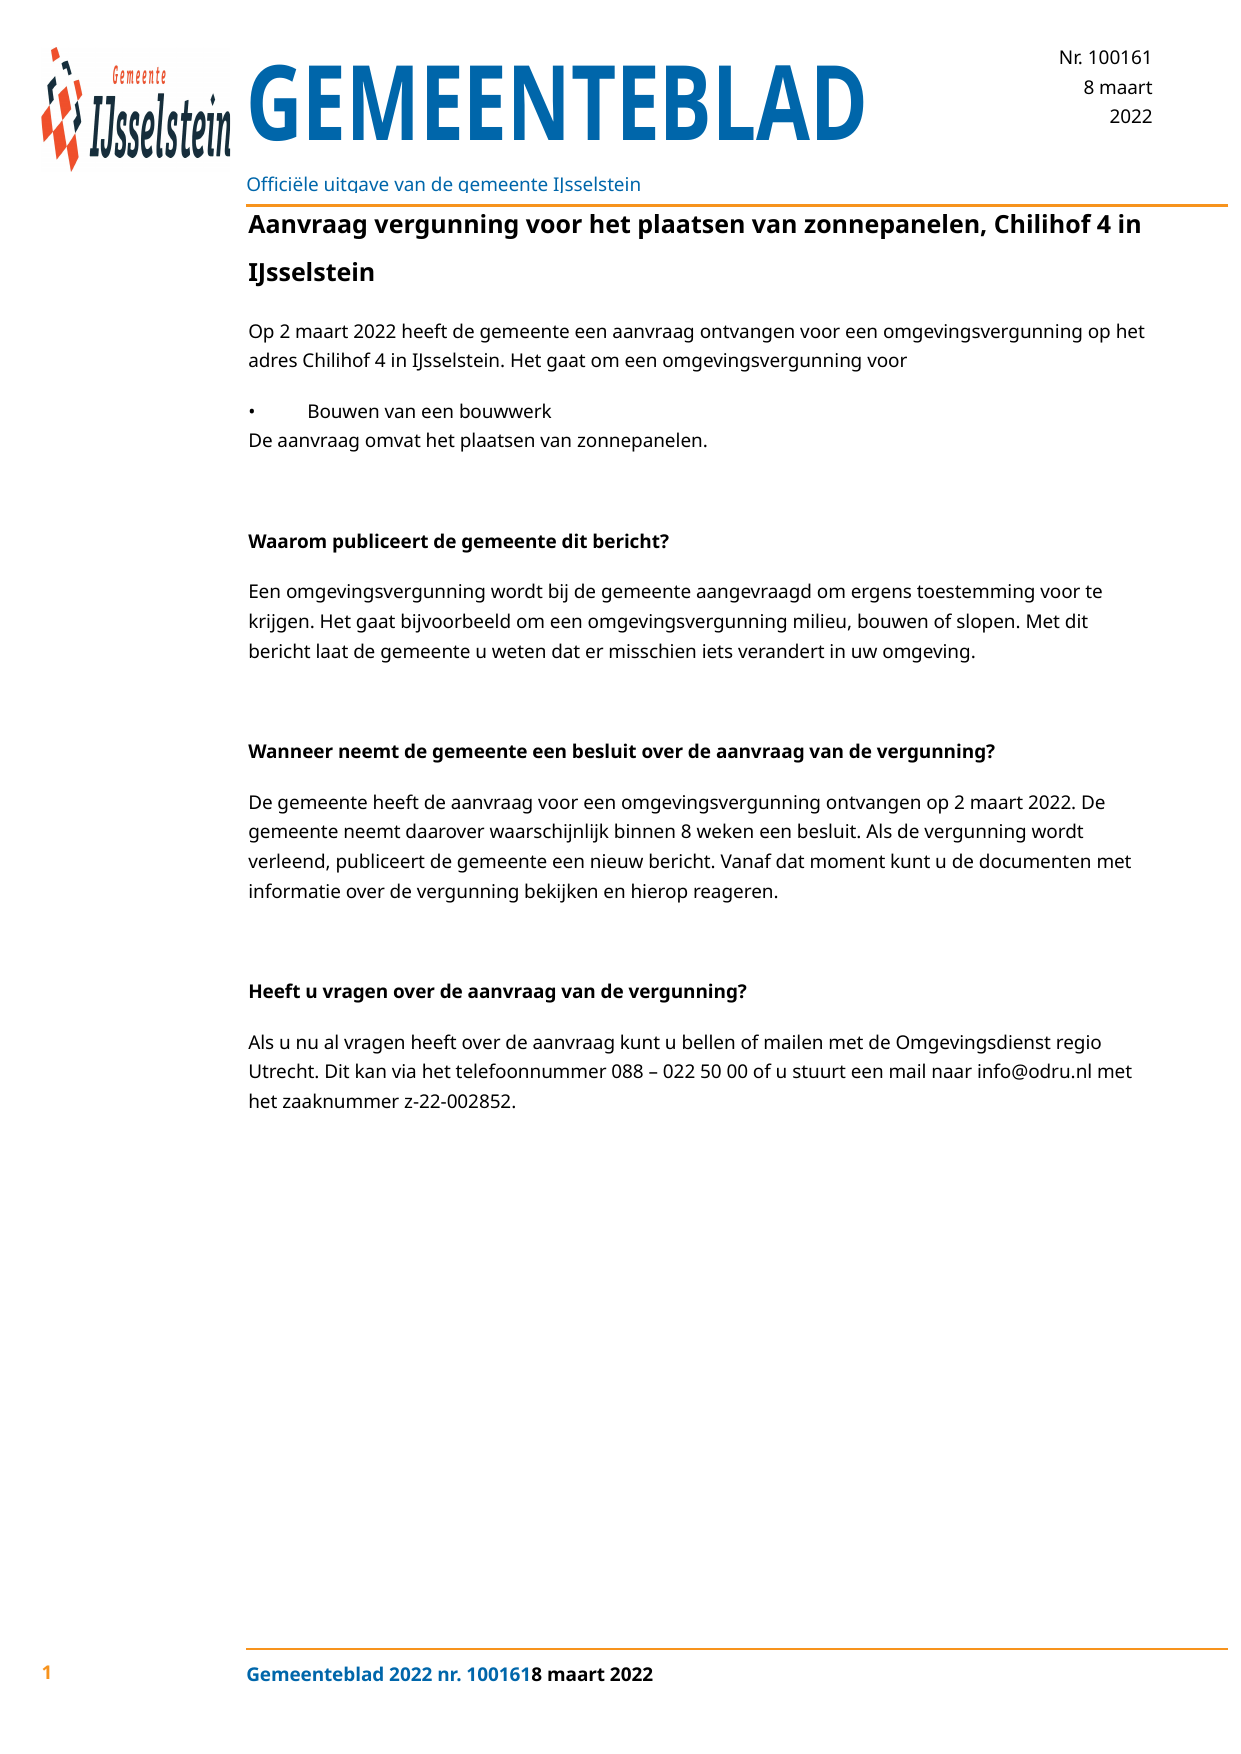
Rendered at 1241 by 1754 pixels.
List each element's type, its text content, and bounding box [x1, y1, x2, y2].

list Bouwen van een bouwwerk [248, 398, 1152, 424]
picture [41, 47, 231, 172]
text Waarom publiceert de gemeente dit bericht? [248, 528, 1152, 554]
text Heeft u vragen over de aanvraag van de vergunning? [248, 979, 1152, 1004]
text Wanneer neemt de gemeente een besluit over de aanvraag van de vergunning? [248, 739, 1152, 764]
text Aanvraag vergunning voor het plaatsen van zonnepanelen, Chilihof 4 in IJsselstein [248, 207, 1152, 288]
text De gemeente heeft de aanvraag voor een omgevingsvergunning ontvangen op 2 maart 2022. De gemeente neemt daarover waarschijnlijk binnen 8 weken een besluit. Als de vergunning wordt verleend, publiceert de gemeente een nieuw bericht. Vanaf dat moment kunt u de documenten met informatie over de vergunning bekijken en hierop reageren. [248, 789, 1152, 904]
text Op 2 maart 2022 heeft de gemeente een aanvraag ontvangen voor een omgevingsvergunning op het adres Chilihof 4 in IJsselstein. Het gaat om een omgevingsvergunning voor [248, 318, 1152, 373]
text Als u nu al vragen heeft over de aanvraag kunt u bellen of mailen met de Omgevingsdienst regio Utrecht. Dit kan via het telefoonnummer 088 – 022 50 00 of u stuurt een mail naar info@odru.nl met het zaaknummer z-22-002852. [248, 1029, 1152, 1114]
text Een omgevingsvergunning wordt bij de gemeente aangevraagd om ergens toestemming voor te krijgen. Het gaat bijvoorbeeld om een omgevingsvergunning milieu, bouwen of slopen. Met dit bericht laat de gemeente u weten dat er misschien iets verandert in uw omgeving. [248, 579, 1152, 664]
text De aanvraag omvat het plaatsen van zonnepanelen. [248, 427, 1152, 453]
